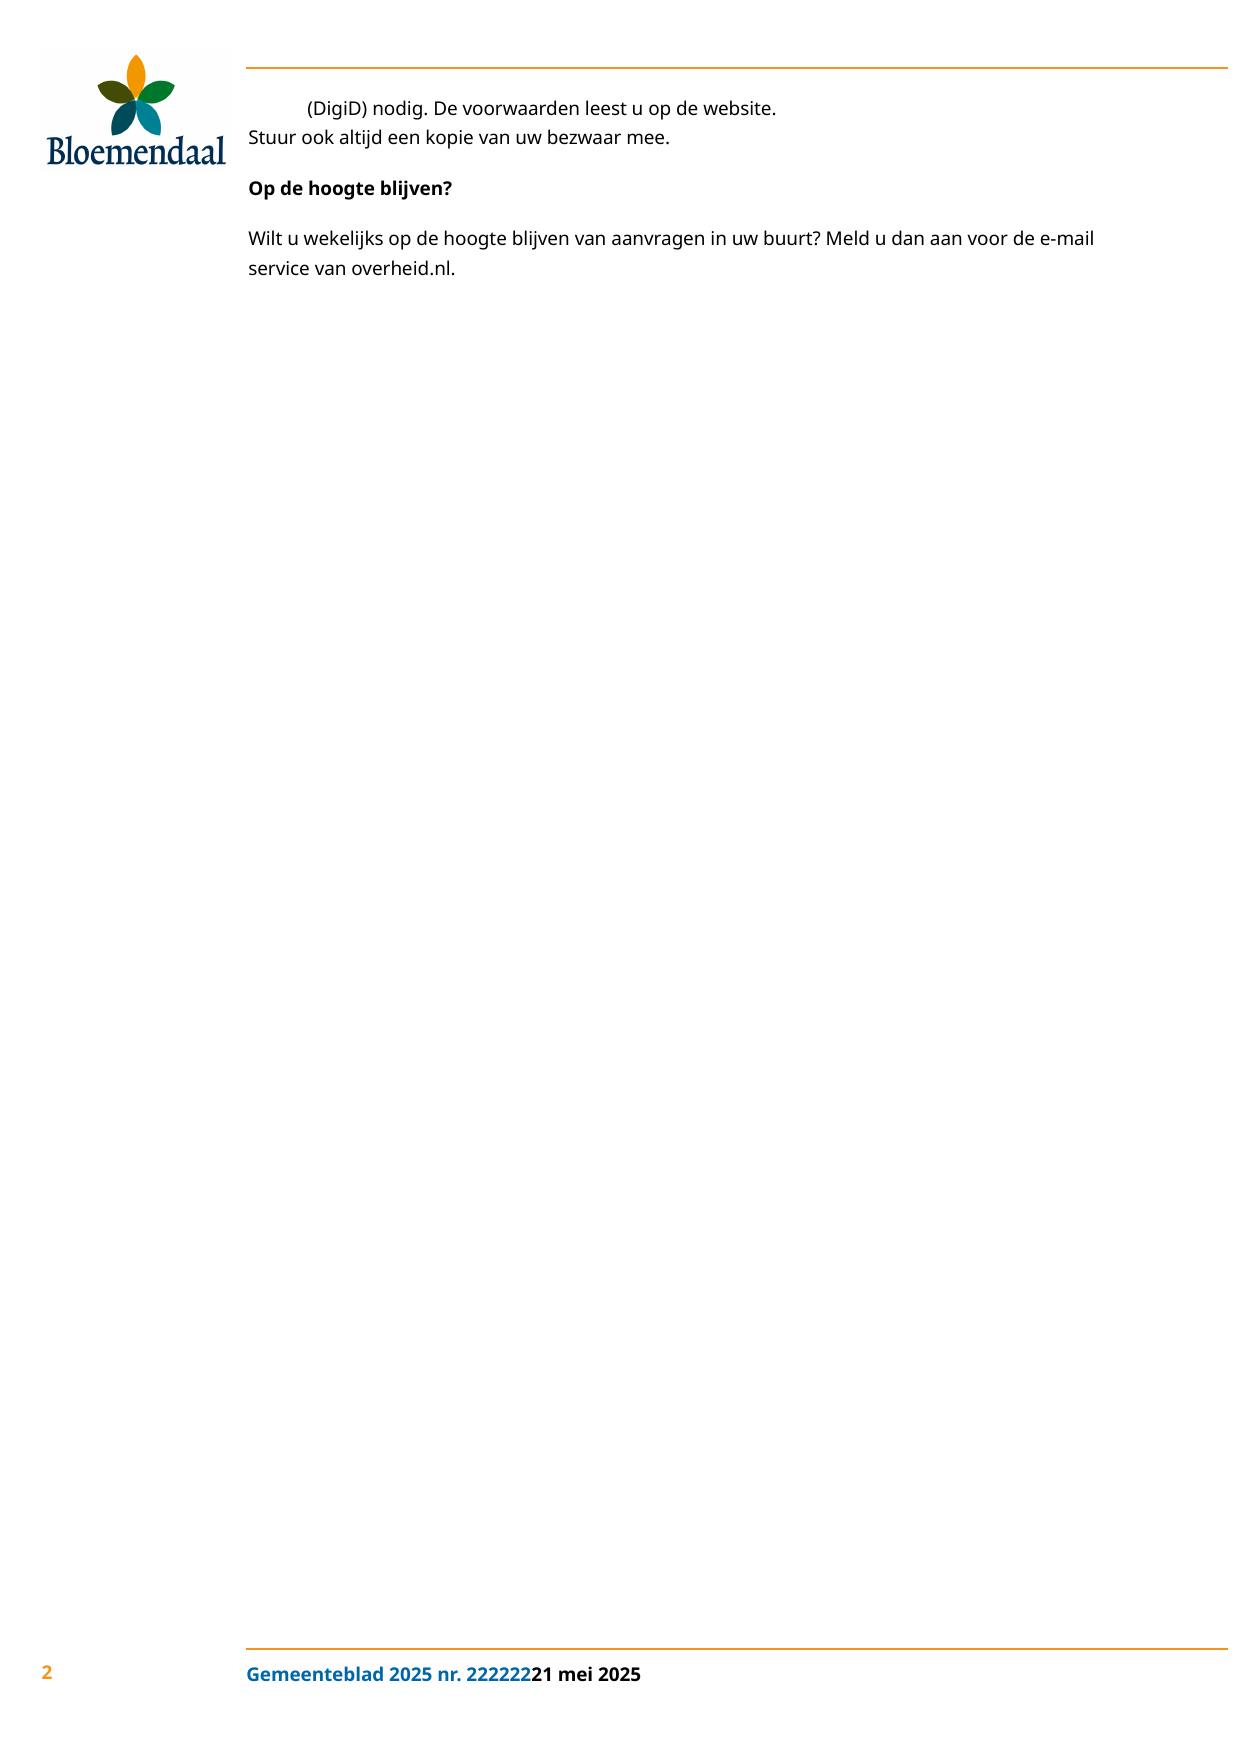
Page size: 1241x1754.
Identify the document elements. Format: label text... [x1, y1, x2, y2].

text Wilt u wekelijks op de hoogte blijven van aanvragen in uw buurt? Meld u dan aan voor de e-mail service van overheid.nl. [248, 225, 1152, 281]
text Stuur ook altijd een kopie van uw bezwaar mee. [248, 124, 1152, 150]
list (DigiD) nodig. De voorwaarden leest u op de website. [248, 95, 1152, 121]
text Op de hoogte blijven? [248, 175, 1152, 201]
picture [41, 47, 231, 172]
